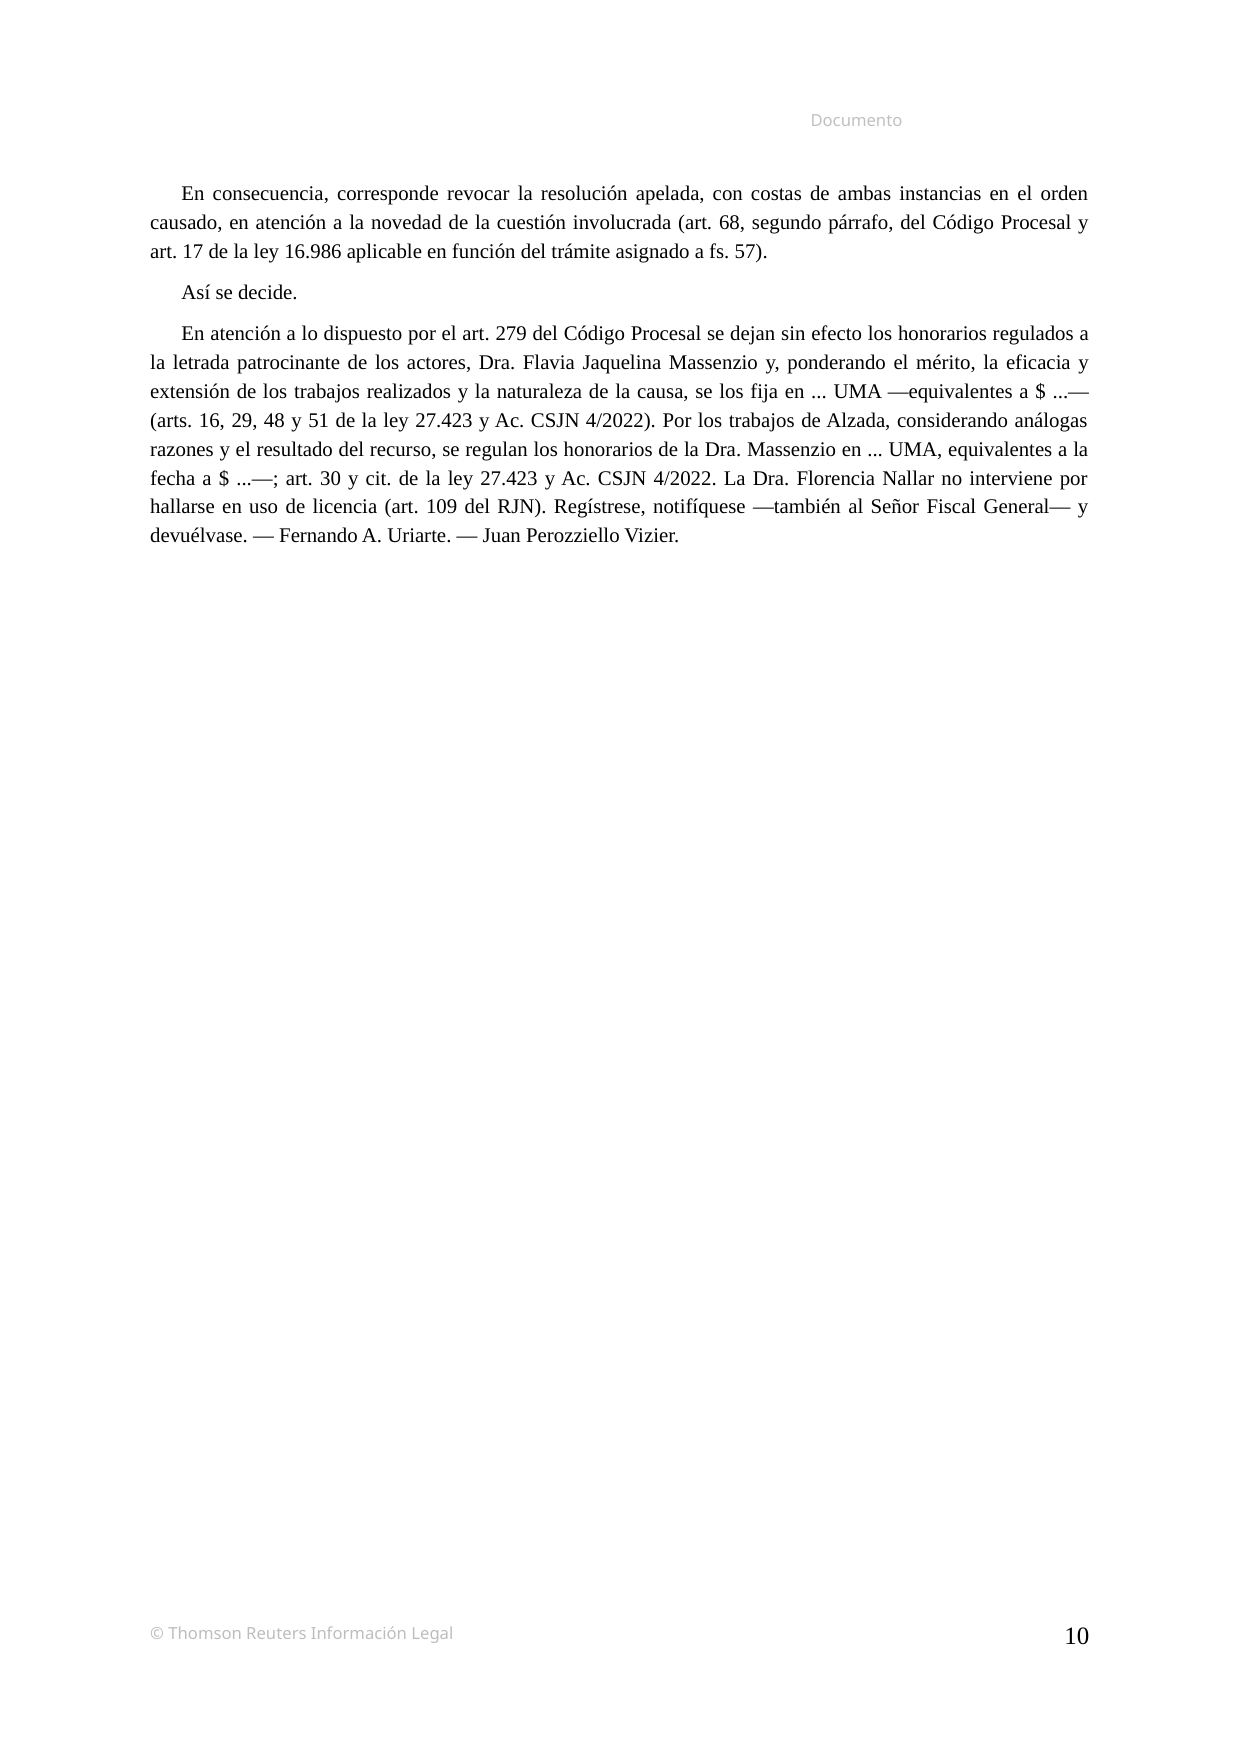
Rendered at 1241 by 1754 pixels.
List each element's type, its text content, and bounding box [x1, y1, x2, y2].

text En atención a lo dispuesto por el art. 279 del Código Procesal se dejan sin efecto los honorarios regulados a la letrada patrocinante de los actores, Dra. Flavia Jaquelina Massenzio y, ponderando el mérito, la eficacia y extensión de los trabajos realizados y la naturaleza de la causa, se los fija en ... UMA —equivalentes a $ ...— (arts. 16, 29, 48 y 51 de la ley 27.423 y Ac. CSJN 4/2022). Por los trabajos de Alzada, considerando análogas razones y el resultado del recurso, se regulan los honorarios de la Dra. Massenzio en ... UMA, equivalentes a la fecha a $ ...—; art. 30 y cit. de la ley 27.423 y Ac. CSJN 4/2022. La Dra. Florencia Nallar no interviene por hallarse en uso de licencia (art. 109 del RJN). Regístrese, notifíquese —también al Señor Fiscal General— y devuélvase. — Fernando A. Uriarte. — Juan Perozziello Vizier. [150, 321, 1090, 547]
text En consecuencia, corresponde revocar la resolución apelada, con costas de ambas instancias en el orden causado, en atención a la novedad de la cuestión involucrada (art. 68, segundo párrafo, del Código Procesal y art. 17 de la ley 16.986 aplicable en función del trámite asignado a fs. 57). [150, 181, 1090, 263]
text Así se decide. [150, 280, 1090, 304]
